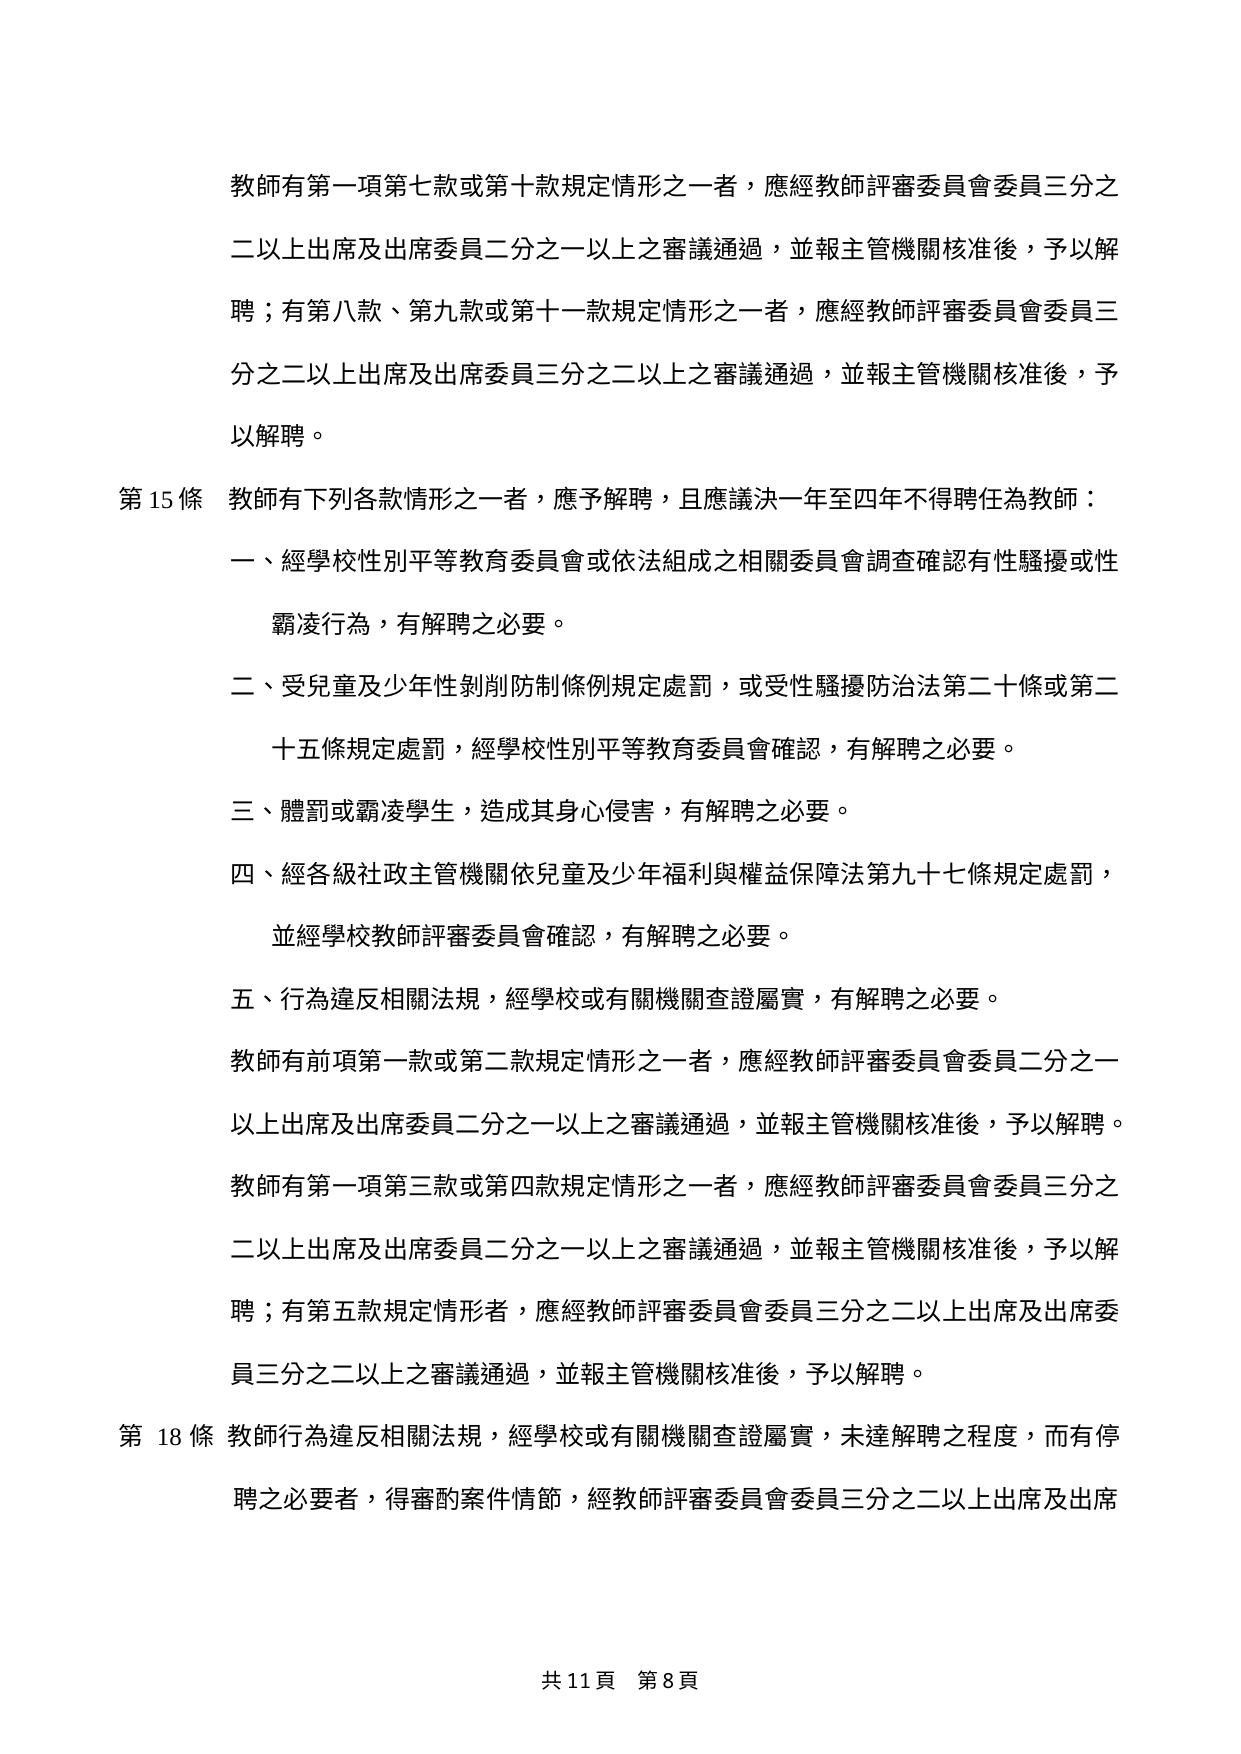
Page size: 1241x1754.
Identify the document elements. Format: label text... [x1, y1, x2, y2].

text 第 18 條 教師行為違反相關法規，經學校或有關機關查證屬實，未達解聘之程度，而有停聘之必要者，得審酌案件情節，經教師評審委員會委員三分之二以上出席及出席 [118, 1393, 1122, 1518]
text 二、受兒童及少年性剝削防制條例規定處罰，或受性騷擾防治法第二十條或第二十五條規定處罰，經學校性別平等教育委員會確認，有解聘之必要。 [230, 643, 1122, 768]
text 四、經各級社政主管機關依兒童及少年福利與權益保障法第九十七條規定處罰，並經學校教師評審委員會確認，有解聘之必要。 [230, 831, 1122, 956]
text 教師有前項第一款或第二款規定情形之一者，應經教師評審委員會委員二分之一以上出席及出席委員二分之一以上之審議通過，並報主管機關核准後，予以解聘。 [230, 1018, 1122, 1143]
text 三、體罰或霸凌學生，造成其身心侵害，有解聘之必要。 [230, 768, 1122, 831]
text 第15條 教師有下列各款情形之一者，應予解聘，且應議決一年至四年不得聘任為教師： [118, 456, 1122, 518]
text 五、行為違反相關法規，經學校或有關機關查證屬實，有解聘之必要。 [230, 956, 1122, 1018]
text 教師有第一項第三款或第四款規定情形之一者，應經教師評審委員會委員三分之二以上出席及出席委員二分之一以上之審議通過，並報主管機關核准後，予以解聘；有第五款規定情形者，應經教師評審委員會委員三分之二以上出席及出席委員三分之二以上之審議通過，並報主管機關核准後，予以解聘。 [230, 1143, 1122, 1393]
text 一、經學校性別平等教育委員會或依法組成之相關委員會調查確認有性騷擾或性霸凌行為，有解聘之必要。 [230, 518, 1122, 643]
text 教師有第一項第七款或第十款規定情形之一者，應經教師評審委員會委員三分之二以上出席及出席委員二分之一以上之審議通過，並報主管機關核准後，予以解聘；有第八款、第九款或第十一款規定情形之一者，應經教師評審委員會委員三分之二以上出席及出席委員三分之二以上之審議通過，並報主管機關核准後，予以解聘。 [230, 143, 1122, 456]
